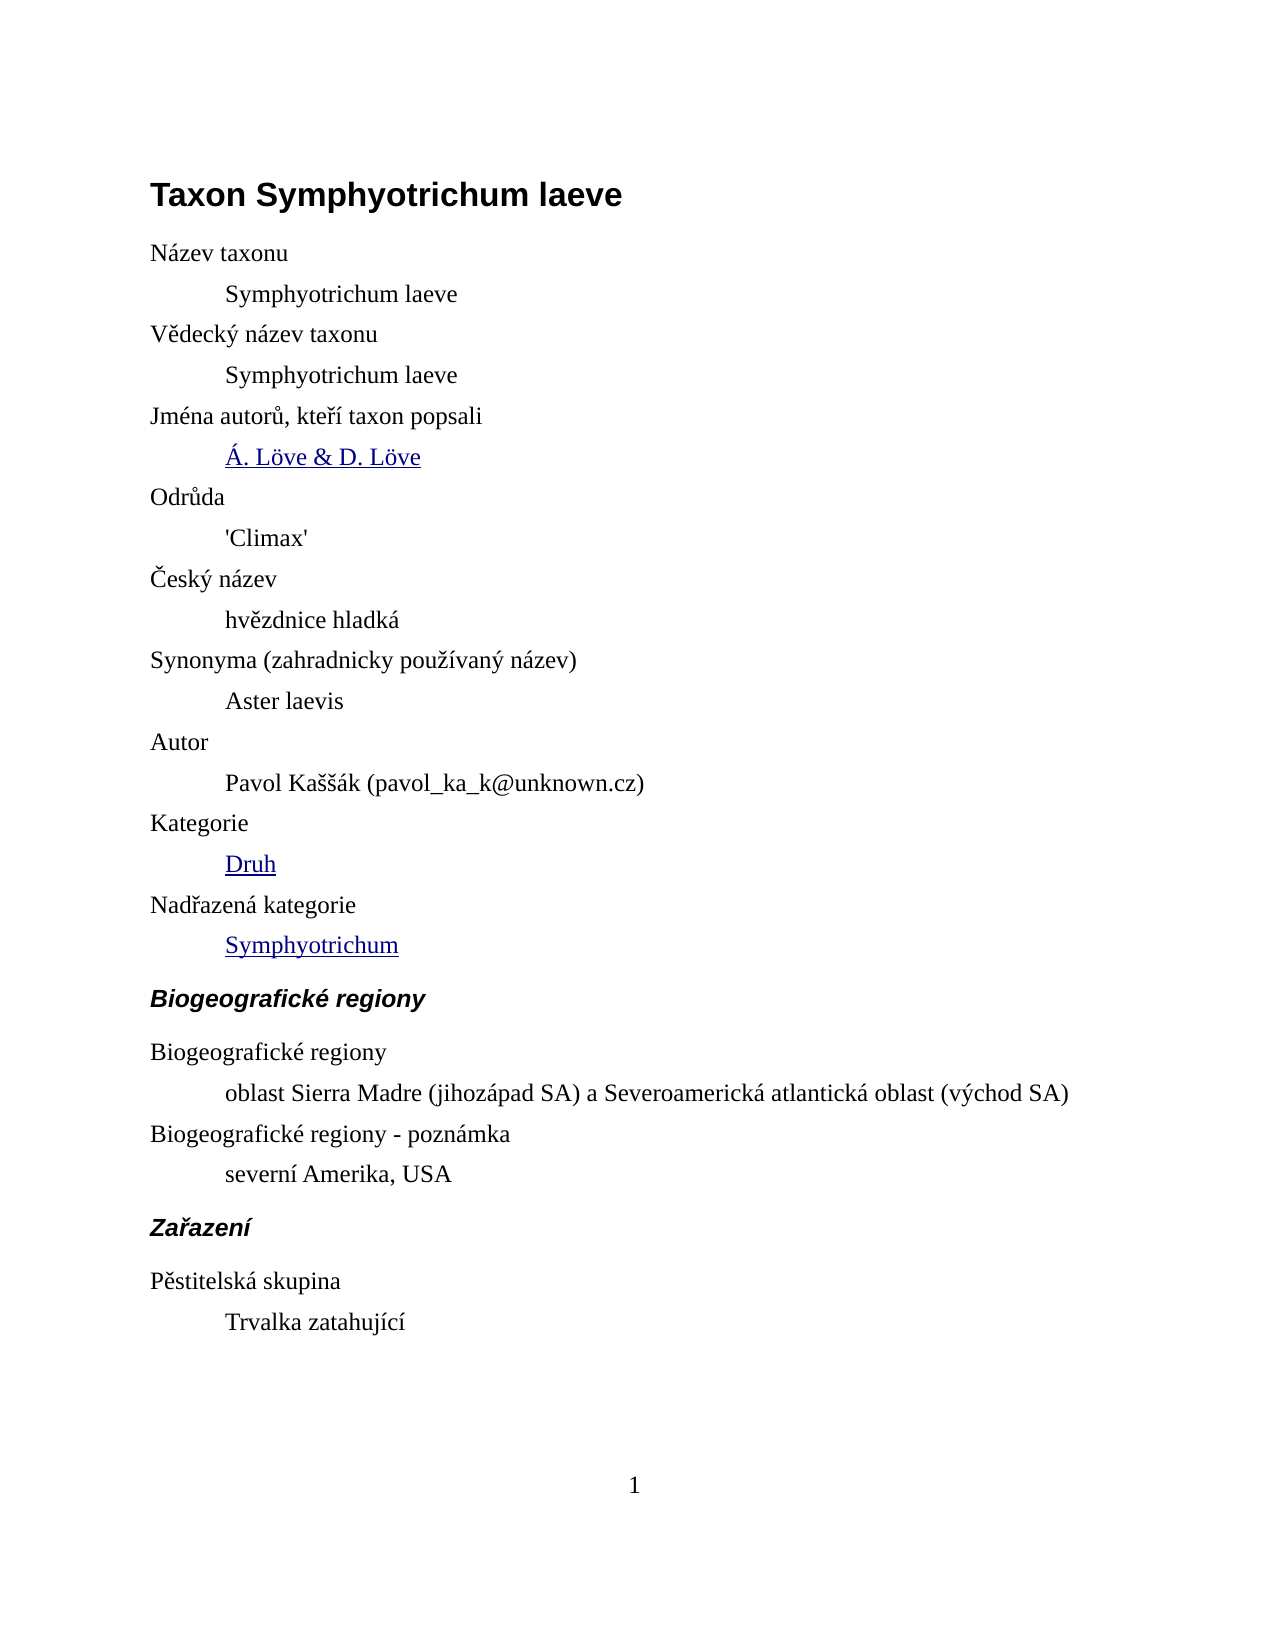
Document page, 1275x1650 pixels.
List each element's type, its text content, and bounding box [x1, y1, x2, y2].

text hvězdnice hladká [225, 605, 1125, 633]
text Druh [225, 849, 1125, 878]
text severní Amerika, USA [225, 1159, 1125, 1188]
text Autor [150, 727, 1125, 756]
text Á. Löve & D. Löve [225, 442, 1125, 471]
text Biogeografické regiony - poznámka [150, 1119, 1125, 1147]
text Symphyotrichum laeve [225, 279, 1125, 308]
text Nadřazená kategorie [150, 890, 1125, 918]
text Symphyotrichum [225, 931, 1125, 959]
text Synonyma (zahradnicky používaný název) [150, 645, 1125, 674]
text Symphyotrichum laeve [225, 360, 1125, 389]
text Jména autorů, kteří taxon popsali [150, 401, 1125, 430]
text Biogeografické regiony [150, 1037, 1125, 1066]
text Název taxonu [150, 238, 1125, 267]
text Aster laevis [225, 686, 1125, 715]
text Kategorie [150, 808, 1125, 837]
text oblast Sierra Madre (jihozápad SA) a Severoamerická atlantická oblast (východ SA) [225, 1078, 1125, 1107]
subtitle Zařazení [150, 1213, 1125, 1242]
text Trvalka zatahující [225, 1307, 1125, 1336]
subtitle Taxon Symphyotrichum laeve [150, 175, 1125, 214]
text Český název [150, 564, 1125, 593]
text Pěstitelská skupina [150, 1266, 1125, 1295]
subtitle Biogeografické regiony [150, 984, 1125, 1013]
text Vědecký název taxonu [150, 319, 1125, 348]
text Pavol Kaššák (pavol_ka_k@unknown.cz) [225, 768, 1125, 796]
text 'Climax' [225, 523, 1125, 552]
text Odrůda [150, 482, 1125, 511]
